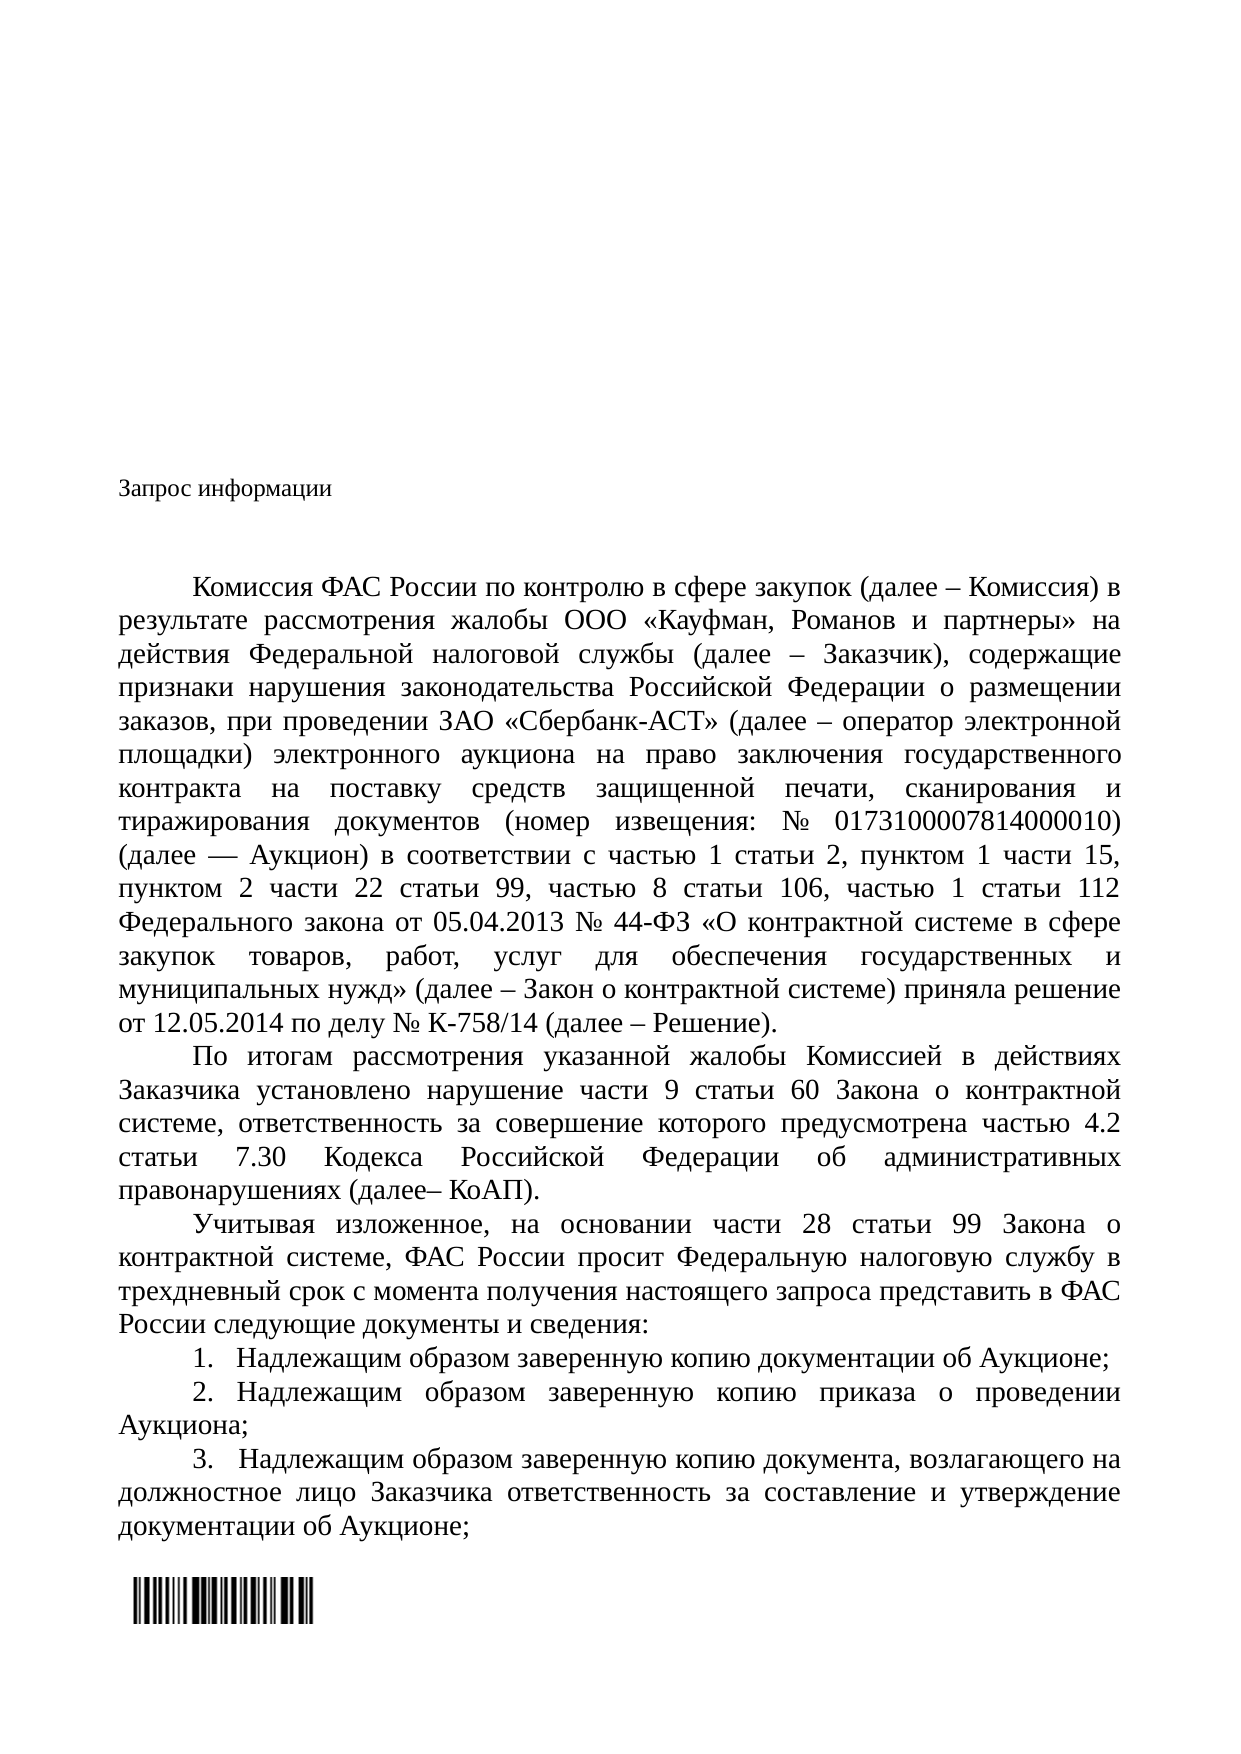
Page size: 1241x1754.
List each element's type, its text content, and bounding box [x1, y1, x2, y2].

text Запрос информации [118, 473, 1122, 502]
text 2. Надлежащим образом заверенную копию приказа о проведении Аукциона; [118, 1374, 1122, 1441]
picture [118, 1577, 331, 1624]
text Учитывая изложенное, на основании части 28 статьи 99 Закона о контрактной системе, ФАС России просит Федеральную налоговую службу в трехдневный срок с момента получения настоящего запроса представить в ФАС России следующие документы и сведения: [118, 1206, 1122, 1340]
text Комиссия ФАС России по контролю в сфере закупок (далее – Комиссия) в результате рассмотрения жалобы ООО «Кауфман, Романов и партнеры» на действия Федеральной налоговой службы (далее – Заказчик), содержащие признаки нарушения законодательства Российской Федерации о размещении заказов, при проведении ЗАО «Сбербанк-АСТ» (далее – оператор электронной площадки) электронного аукциона на право заключения государственного контракта на поставку средств защищенной печати, сканирования и тиражирования документов (номер извещения: № 0173100007814000010) (далее — Аукцион) в соответствии с частью 1 статьи 2, пунктом 1 части 15, пунктом 2 части 22 статьи 99, частью 8 статьи 106, частью 1 статьи 112 Федерального закона от 05.04.2013 № 44-ФЗ «О контрактной системе в сфере закупок товаров, работ, услуг для обеспечения государственных и муниципальных нужд» (далее – Закон о контрактной системе) приняла решение от 12.05.2014 по делу № К-758/14 (далее – Решение). [118, 569, 1122, 1038]
text 3. Надлежащим образом заверенную копию документа, возлагающего на должностное лицо Заказчика ответственность за составление и утверждение документации об Аукционе; [118, 1441, 1122, 1541]
text По итогам рассмотрения указанной жалобы Комиссией в действиях Заказчика установлено нарушение части 9 статьи 60 Закона о контрактной системе, ответственность за совершение которого предусмотрена частью 4.2 статьи 7.30 Кодекса Российской Федерации об административных правонарушениях (далее– КоАП). [118, 1038, 1122, 1206]
text 1. Надлежащим образом заверенную копию документации об Аукционе; [118, 1340, 1122, 1374]
